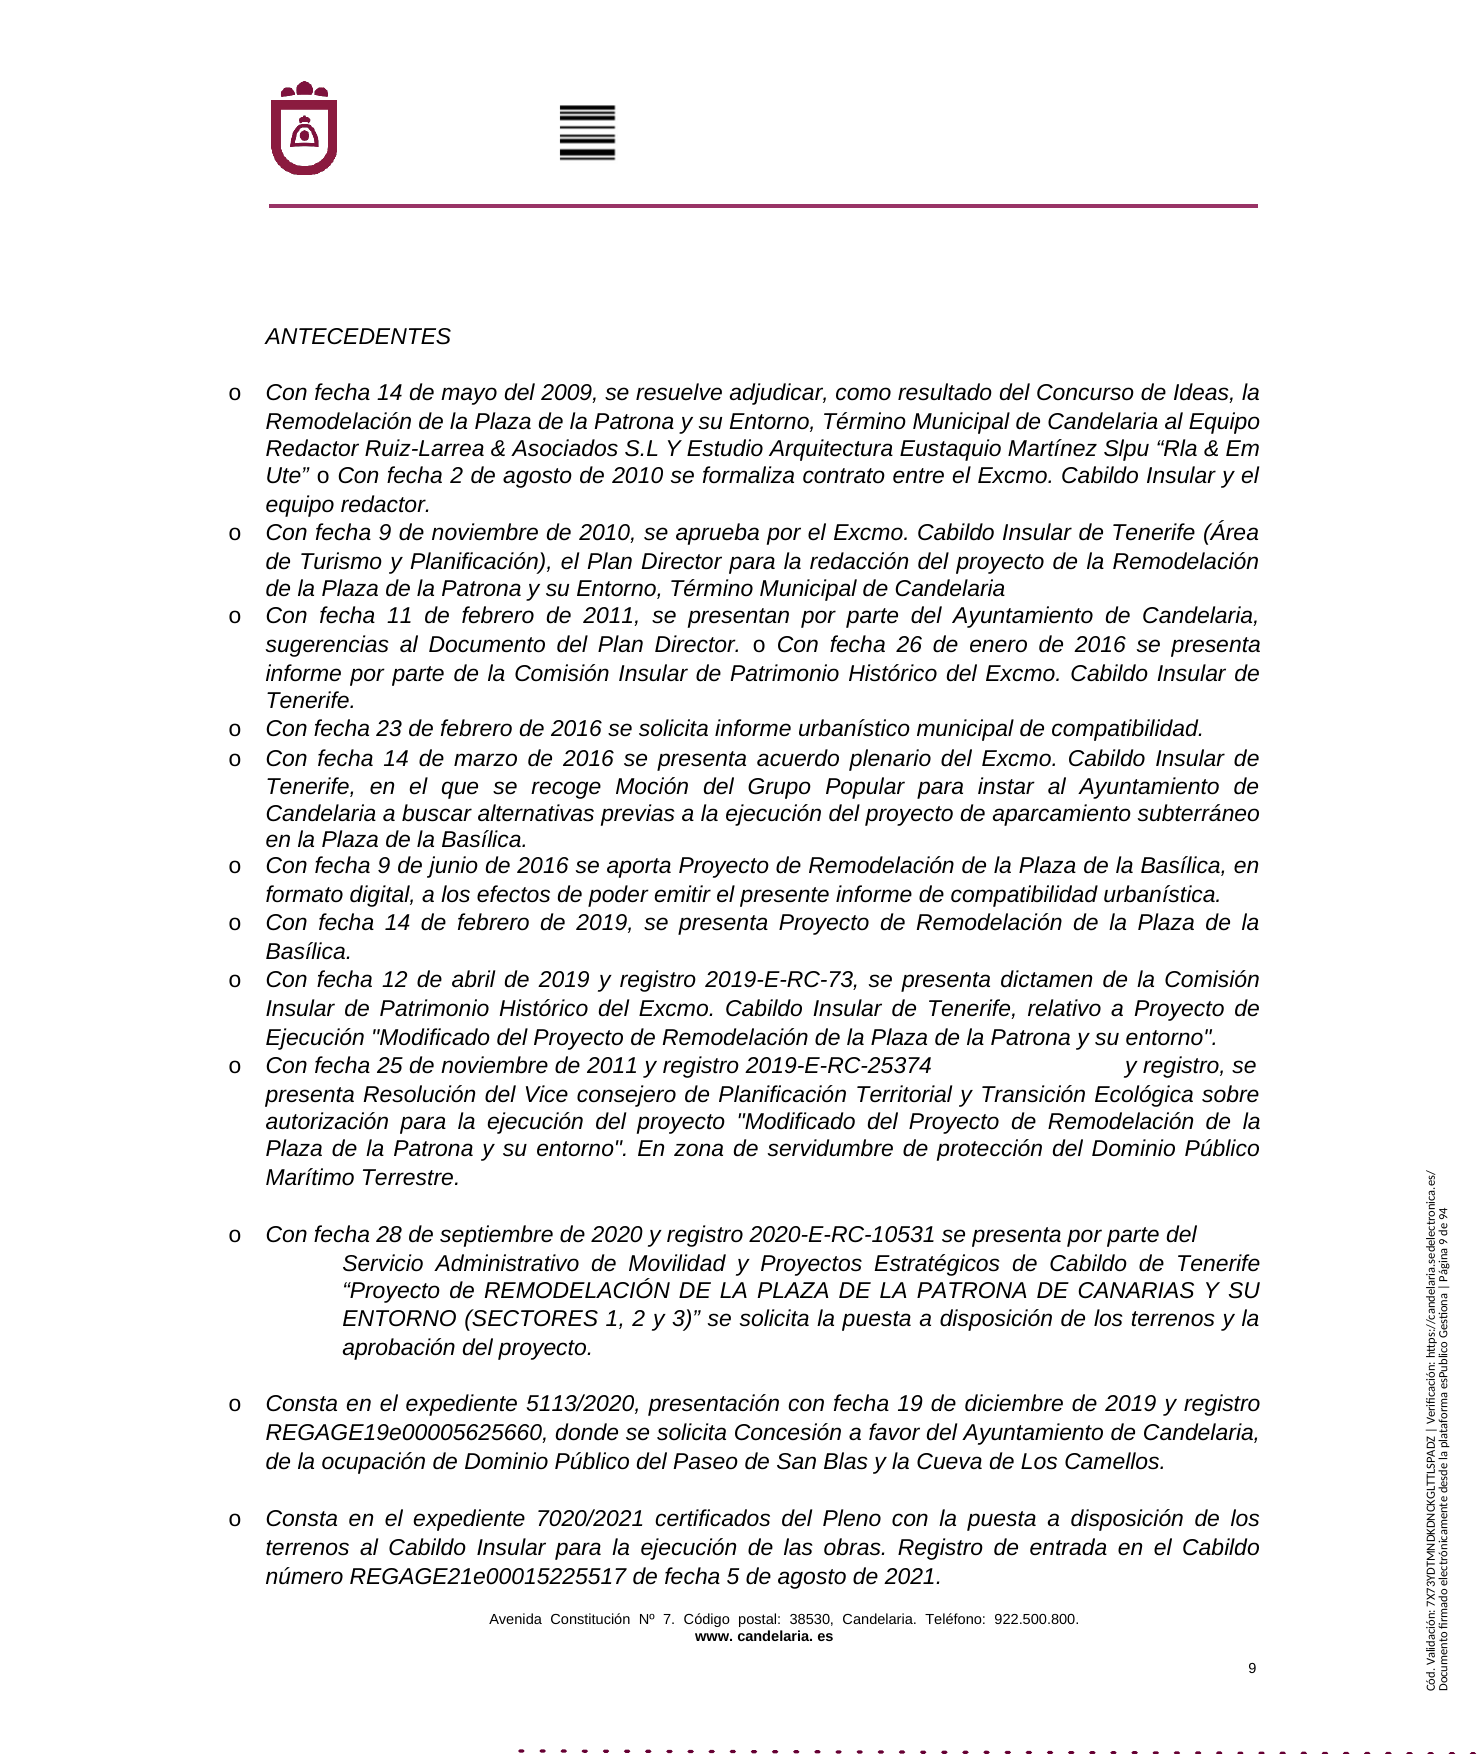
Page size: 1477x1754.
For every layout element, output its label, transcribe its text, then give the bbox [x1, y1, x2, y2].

list Con fecha 25 de noviembre de 2011 y registro 2019-E-RC-25374 y registro, se presenta Resolución del Vice consejero de Planificación Territorial y Transición Ecológica sobre autorización para la ejecución del proyecto "Modificado del Proyecto de Remodelación de la Plaza de la Patrona y su entorno". En zona de servidumbre de protección del Dominio Público Marítimo Terrestre. [228, 1052, 1263, 1191]
text ANTECEDENTES [265, 323, 1263, 349]
list Con fecha 12 de abril de 2019 y registro 2019-E-RC-73, se presenta dictamen de la Comisión Insular de Patrimonio Histórico del Excmo. Cabildo Insular de Tenerife, relativo a Proyecto de Ejecución "Modificado del Proyecto de Remodelación de la Plaza de la Patrona y su entorno". [228, 966, 1263, 1051]
list Consta en el expediente 7020/2021 certificados del Pleno con la puesta a disposición de los terrenos al Cabildo Insular para la ejecución de las obras. Registro de entrada en el Cabildo número REGAGE21e00015225517 de fecha 5 de agosto de 2021. [228, 1504, 1263, 1589]
list Con fecha 14 de febrero de 2019, se presenta Proyecto de Remodelación de la Plaza de la Basílica. [228, 909, 1263, 964]
list Con fecha 23 de febrero de 2016 se solicita informe urbanístico municipal de compatibilidad. [228, 715, 1263, 743]
list Consta en el expediente 5113/2020, presentación con fecha 19 de diciembre de 2019 y registro REGAGE19e00005625660, donde se solicita Concesión a favor del Ayuntamiento de Candelaria, de la ocupación de Dominio Público del Paseo de San Blas y la Cueva de Los Camellos. [228, 1390, 1263, 1475]
list Con fecha 14 de mayo del 2009, se resuelve adjudicar, como resultado del Concurso de Ideas, la Remodelación de la Plaza de la Patrona y su Entorno, Término Municipal de Candelaria al Equipo Redactor Ruiz-Larrea & Asociados S.L Y Estudio Arquitectura Eustaquio Martínez Slpu “Rla & Em Ute” o Con fecha 2 de agosto de 2010 se formaliza contrato entre el Excmo. Cabildo Insular y el equipo redactor. [228, 379, 1263, 517]
list Con fecha 14 de marzo de 2016 se presenta acuerdo plenario del Excmo. Cabildo Insular de Tenerife, en el que se recoge Moción del Grupo Popular para instar al Ayuntamiento de Candelaria a buscar alternativas previas a la ejecución del proyecto de aparcamiento subterráneo en la Plaza de la Basílica. [228, 745, 1263, 852]
list Con fecha 11 de febrero de 2011, se presentan por parte del Ayuntamiento de Candelaria, sugerencias al Documento del Plan Director. o Con fecha 26 de enero de 2016 se presenta informe por parte de la Comisión Insular de Patrimonio Histórico del Excmo. Cabildo Insular de Tenerife. [228, 602, 1263, 714]
list Con fecha 9 de noviembre de 2010, se aprueba por el Excmo. Cabildo Insular de Tenerife (Área de Turismo y Planificación), el Plan Director para la redacción del proyecto de la Remodelación de la Plaza de la Patrona y su Entorno, Término Municipal de Candelaria [228, 518, 1263, 601]
text Servicio Administrativo de Movilidad y Proyectos Estratégicos de Cabildo de Tenerife “Proyecto de REMODELACIÓN DE LA PLAZA DE LA PATRONA DE CANARIAS Y SU ENTORNO (SECTORES 1, 2 y 3)” se solicita la puesta a disposición de los terrenos y la aprobación del proyecto. [342, 1250, 1263, 1361]
list Con fecha 28 de septiembre de 2020 y registro 2020-E-RC-10531 se presenta por parte del [228, 1221, 1263, 1249]
list Con fecha 9 de junio de 2016 se aporta Proyecto de Remodelación de la Plaza de la Basílica, en formato digital, a los efectos de poder emitir el presente informe de compatibilidad urbanística. [228, 852, 1263, 908]
